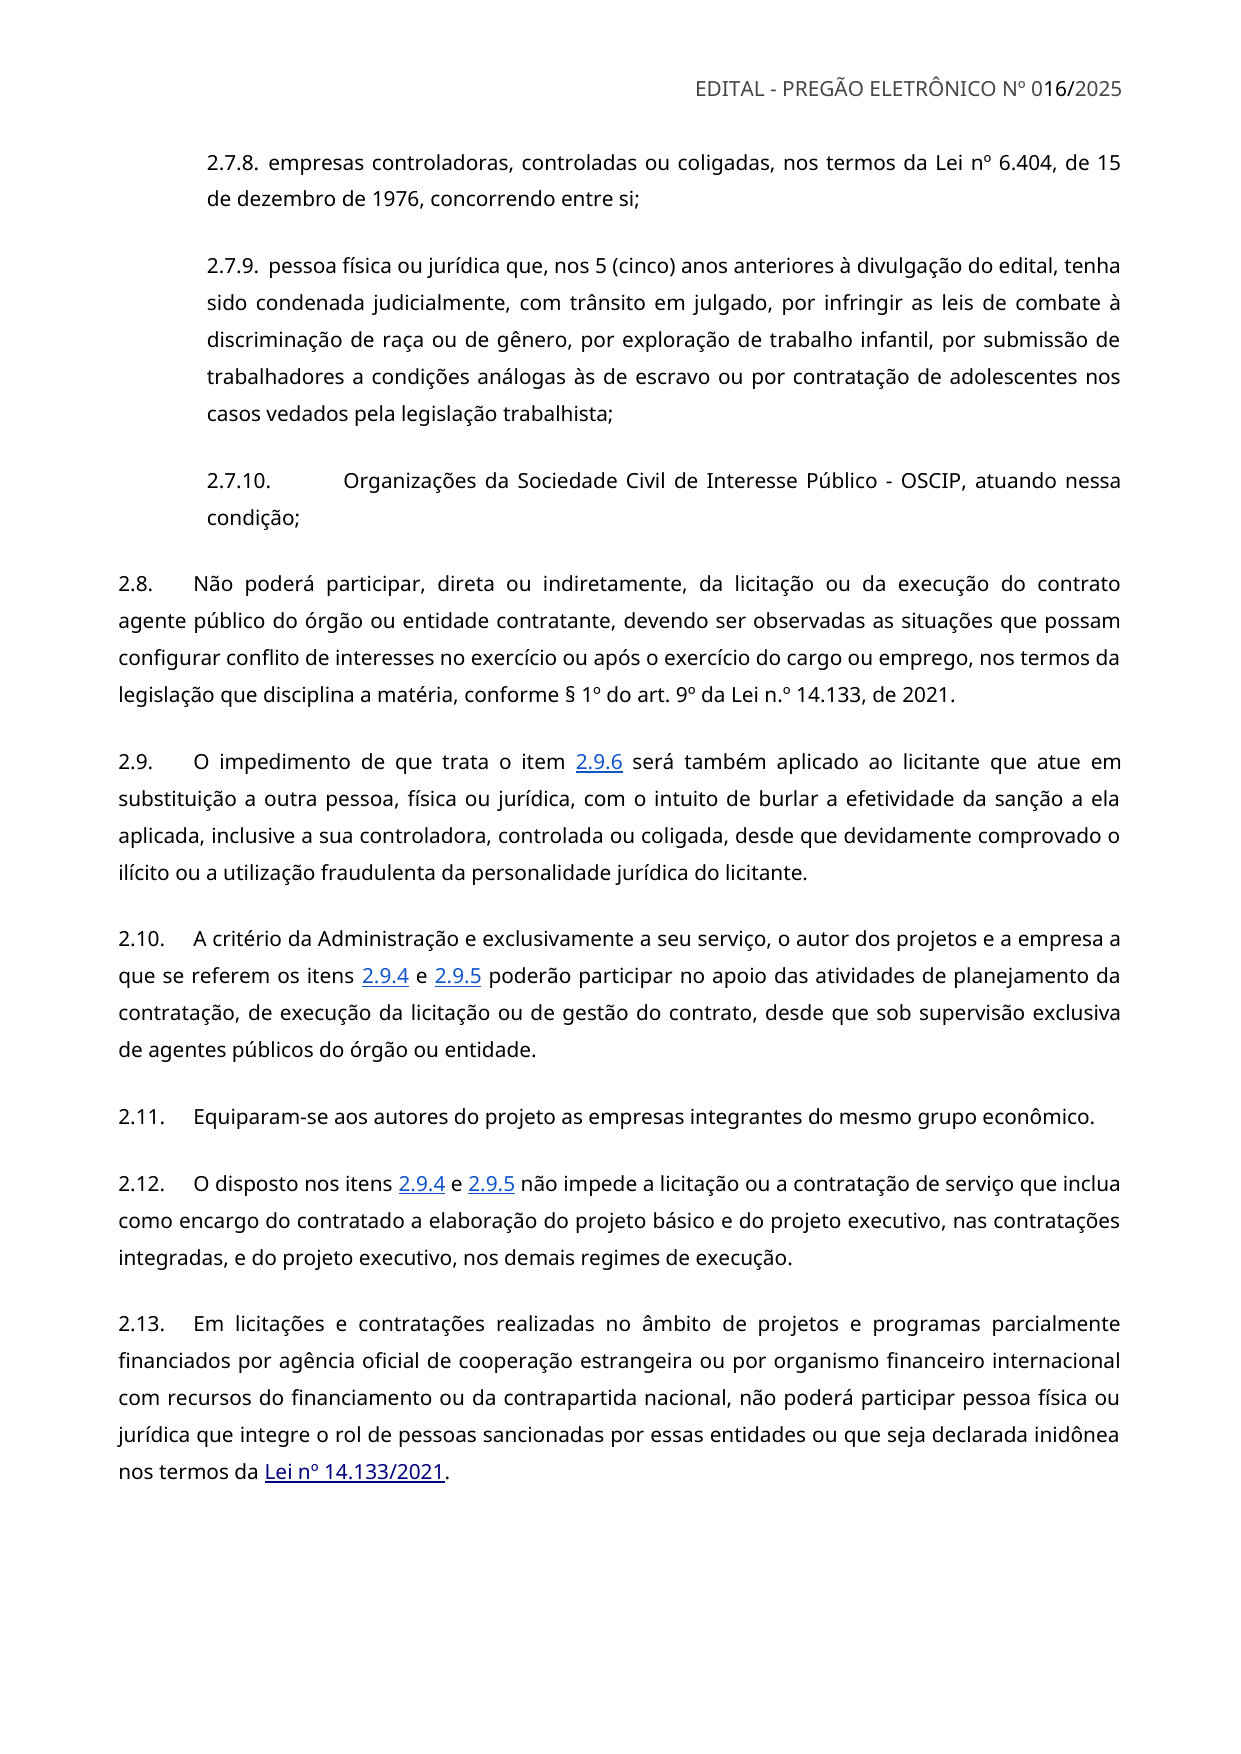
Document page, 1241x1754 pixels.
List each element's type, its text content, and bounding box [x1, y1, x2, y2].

list Em licitações e contratações realizadas no âmbito de projetos e programas parcialmente financiados por agência oficial de cooperação estrangeira ou por organismo financeiro internacional com recursos do financiamento ou da contrapartida nacional, não poderá participar pessoa física ou jurídica que integre o rol de pessoas sancionadas por essas entidades ou que seja declarada inidônea nos termos da Lei nº 14.133/2021. [118, 1309, 1122, 1486]
list Equiparam-se aos autores do projeto as empresas integrantes do mesmo grupo econômico. [118, 1102, 1122, 1131]
list O impedimento de que trata o item 2.9.6 será também aplicado ao licitante que atue em substituição a outra pessoa, física ou jurídica, com o intuito de burlar a efetividade da sanção a ela aplicada, inclusive a sua controladora, controlada ou coligada, desde que devidamente comprovado o ilícito ou a utilização fraudulenta da personalidade jurídica do licitante. [118, 747, 1122, 886]
list A critério da Administração e exclusivamente a seu serviço, o autor dos projetos e a empresa a que se referem os itens 2.9.4 e 2.9.5 poderão participar no apoio das atividades de planejamento da contratação, de execução da licitação ou de gestão do contrato, desde que sob supervisão exclusiva de agentes públicos do órgão ou entidade. [118, 924, 1122, 1064]
list Não poderá participar, direta ou indiretamente, da licitação ou da execução do contrato agente público do órgão ou entidade contratante, devendo ser observadas as situações que possam configurar conflito de interesses no exercício ou após o exercício do cargo ou emprego, nos termos da legislação que disciplina a matéria, conforme § 1º do art. 9º da Lei n.º 14.133, de 2021. [118, 569, 1122, 709]
list O disposto nos itens 2.9.4 e 2.9.5 não impede a licitação ou a contratação de serviço que inclua como encargo do contratado a elaboração do projeto básico e do projeto executivo, nas contratações integradas, e do projeto executivo, nos demais regimes de execução. [118, 1169, 1122, 1271]
list pessoa física ou jurídica que, nos 5 (cinco) anos anteriores à divulgação do edital, tenha sido condenada judicialmente, com trânsito em julgado, por infringir as leis de combate à discriminação de raça ou de gênero, por exploração de trabalho infantil, por submissão de trabalhadores a condições análogas às de escravo ou por contratação de adolescentes nos casos vedados pela legislação trabalhista; [207, 251, 1122, 427]
list empresas controladoras, controladas ou coligadas, nos termos da Lei nº 6.404, de 15 de dezembro de 1976, concorrendo entre si; [207, 148, 1122, 213]
list Organizações da Sociedade Civil de Interesse Público - OSCIP, atuando nessa condição; [207, 466, 1122, 531]
